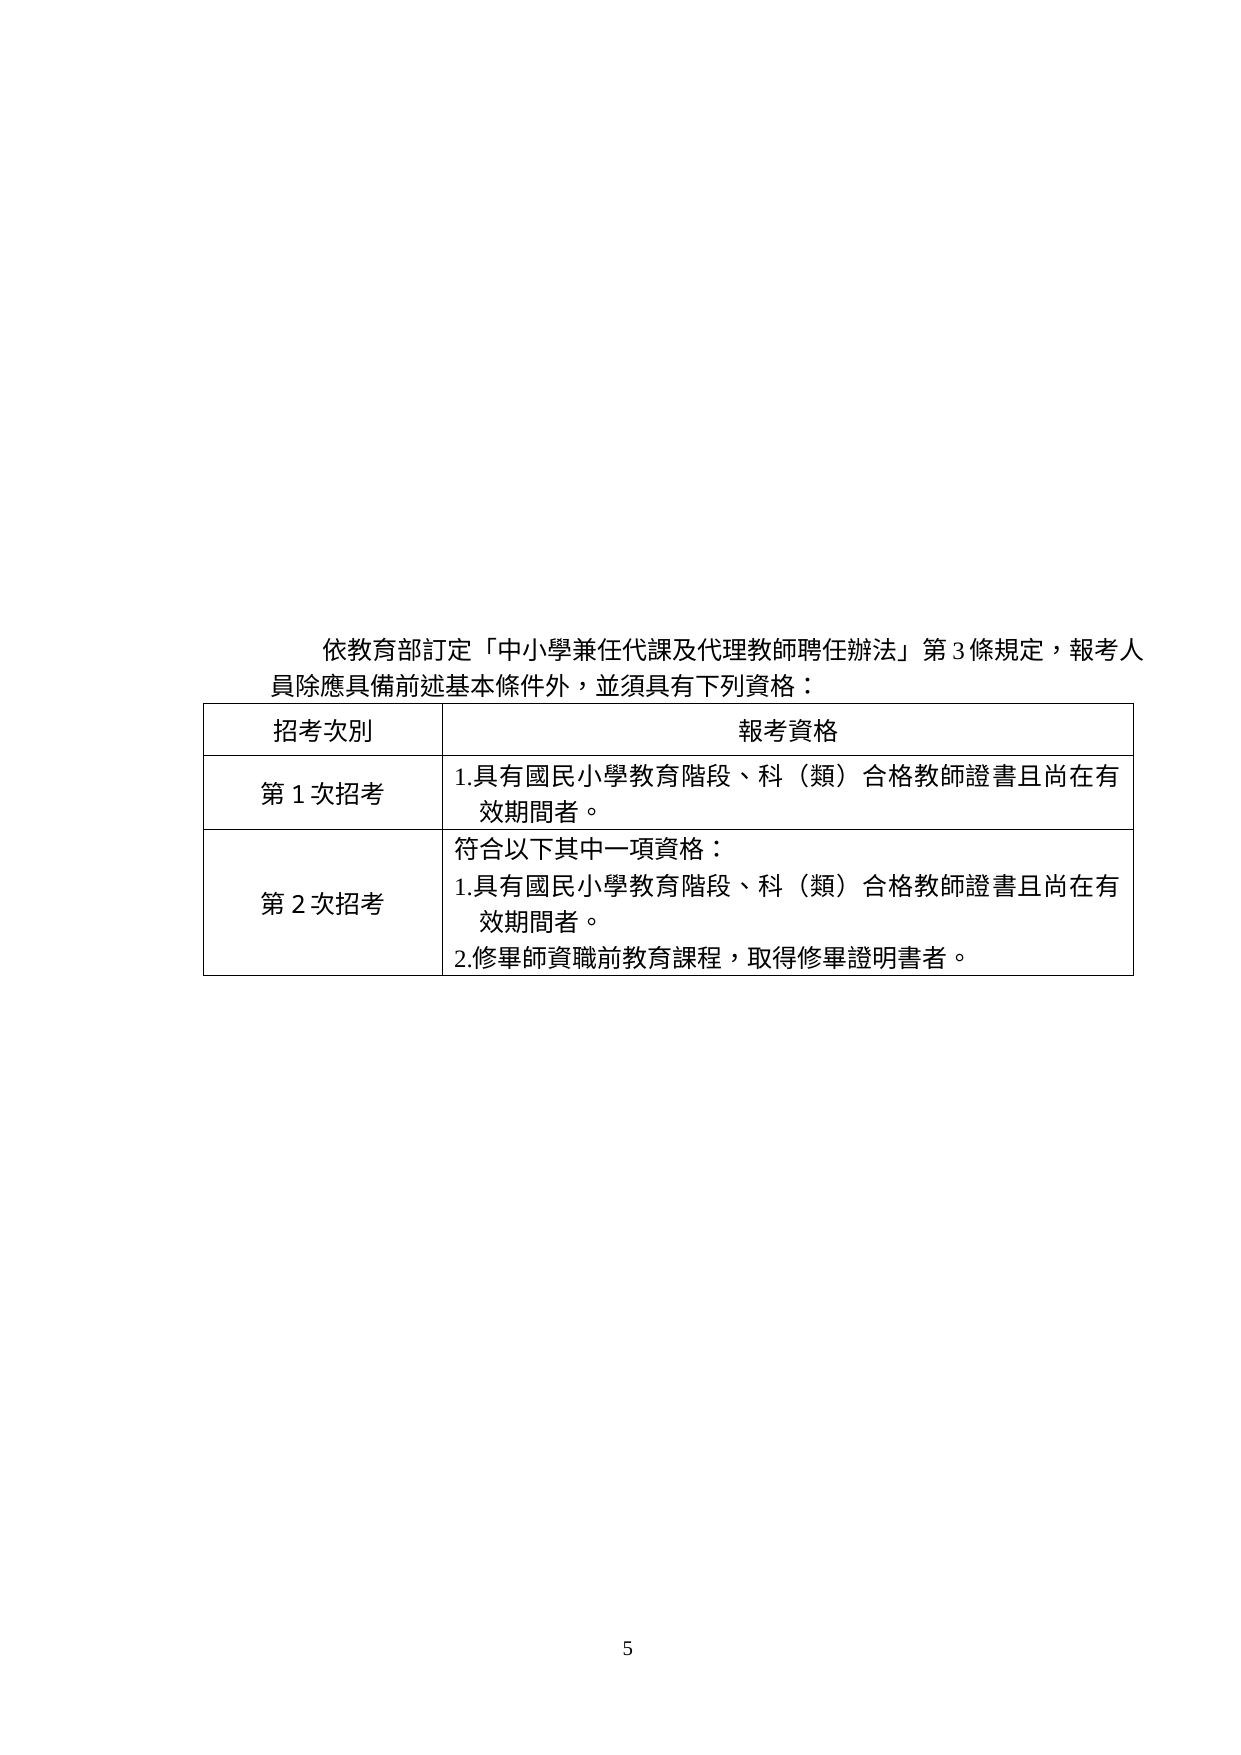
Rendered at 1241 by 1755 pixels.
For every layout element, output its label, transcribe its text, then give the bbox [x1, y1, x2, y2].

table_cell 第1次招考 [204, 756, 442, 829]
text 依教育部訂定「中小學兼任代課及代理教師聘任辦法」第3條規定，報考人員除應具備前述基本條件外，並須具有下列資格： [270, 631, 1152, 703]
table_header 招考次別 [204, 704, 442, 755]
table_header 報考資格 [443, 704, 1133, 755]
table_cell 符合以下其中一項資格： 1.具有國民小學教育階段、科（類）合格教師證書且尚在有效期間者。 2.修畢師資職前教育課程，取得修畢證明書者。 [443, 830, 1133, 975]
table_cell 第2次招考 [204, 830, 442, 975]
table_cell 1.具有國民小學教育階段、科（類）合格教師證書且尚在有效期間者。 [443, 756, 1133, 829]
